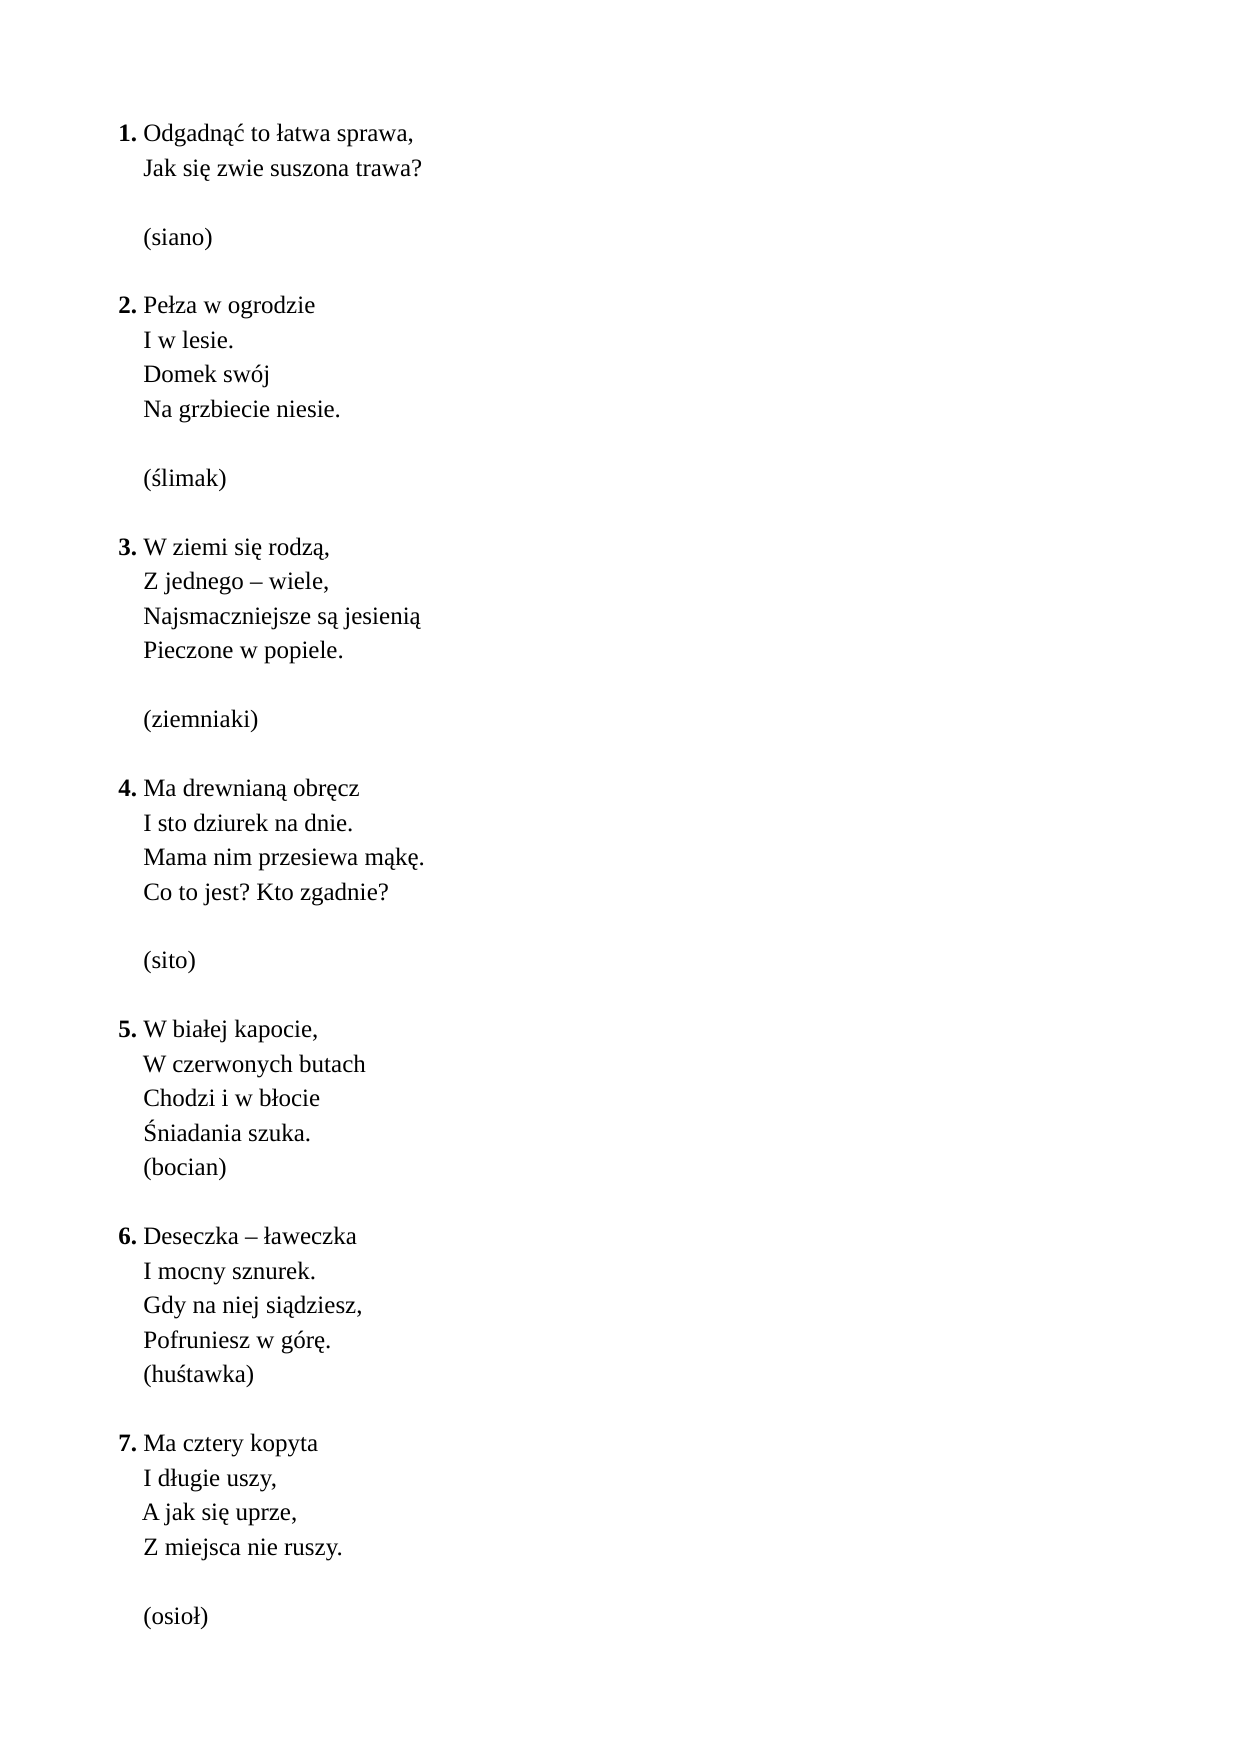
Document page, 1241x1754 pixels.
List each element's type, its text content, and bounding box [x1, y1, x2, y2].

text I w lesie. [118, 325, 1122, 354]
text I mocny sznurek. [118, 1256, 1122, 1285]
text 2. Pełza w ogrodzie [118, 291, 1122, 319]
text 4. Ma drewnianą obręcz [118, 773, 1122, 802]
text Pieczone w popiele. [118, 635, 1122, 664]
text (siano) [118, 222, 1122, 250]
text I długie uszy, [118, 1463, 1122, 1492]
text Najsmaczniejsze są jesienią [118, 601, 1122, 629]
text Jak się zwie suszona trawa? [118, 153, 1122, 181]
text W czerwonych butach [118, 1049, 1122, 1078]
text Z jednego – wiele, [118, 566, 1122, 595]
text Pofruniesz w górę. [118, 1325, 1122, 1354]
text (ziemniaki) [118, 704, 1122, 733]
text I sto dziurek na dnie. [118, 808, 1122, 836]
text Gdy na niej siądziesz, [118, 1290, 1122, 1319]
text Śniadania szuka. [118, 1118, 1122, 1147]
text A jak się uprze, [118, 1497, 1122, 1526]
text Co to jest? Kto zgadnie? [118, 877, 1122, 905]
text Domek swój [118, 359, 1122, 388]
text 7. Ma cztery kopyta [118, 1428, 1122, 1457]
text (huśtawka) [118, 1359, 1122, 1388]
text Na grzbiecie niesie. [118, 394, 1122, 423]
text Chodzi i w błocie [118, 1083, 1122, 1112]
text 6. Deseczka – ławeczka [118, 1221, 1122, 1250]
text Mama nim przesiewa mąkę. [118, 842, 1122, 871]
text Z miejsca nie ruszy. [118, 1532, 1122, 1561]
text 5. W białej kapocie, [118, 1014, 1122, 1043]
text 3. W ziemi się rodzą, [118, 532, 1122, 561]
text (sito) [118, 946, 1122, 974]
text (osioł) [118, 1601, 1122, 1629]
text (ślimak) [118, 463, 1122, 492]
text 1. Odgadnąć to łatwa sprawa, [118, 118, 1122, 147]
text (bocian) [118, 1152, 1122, 1181]
